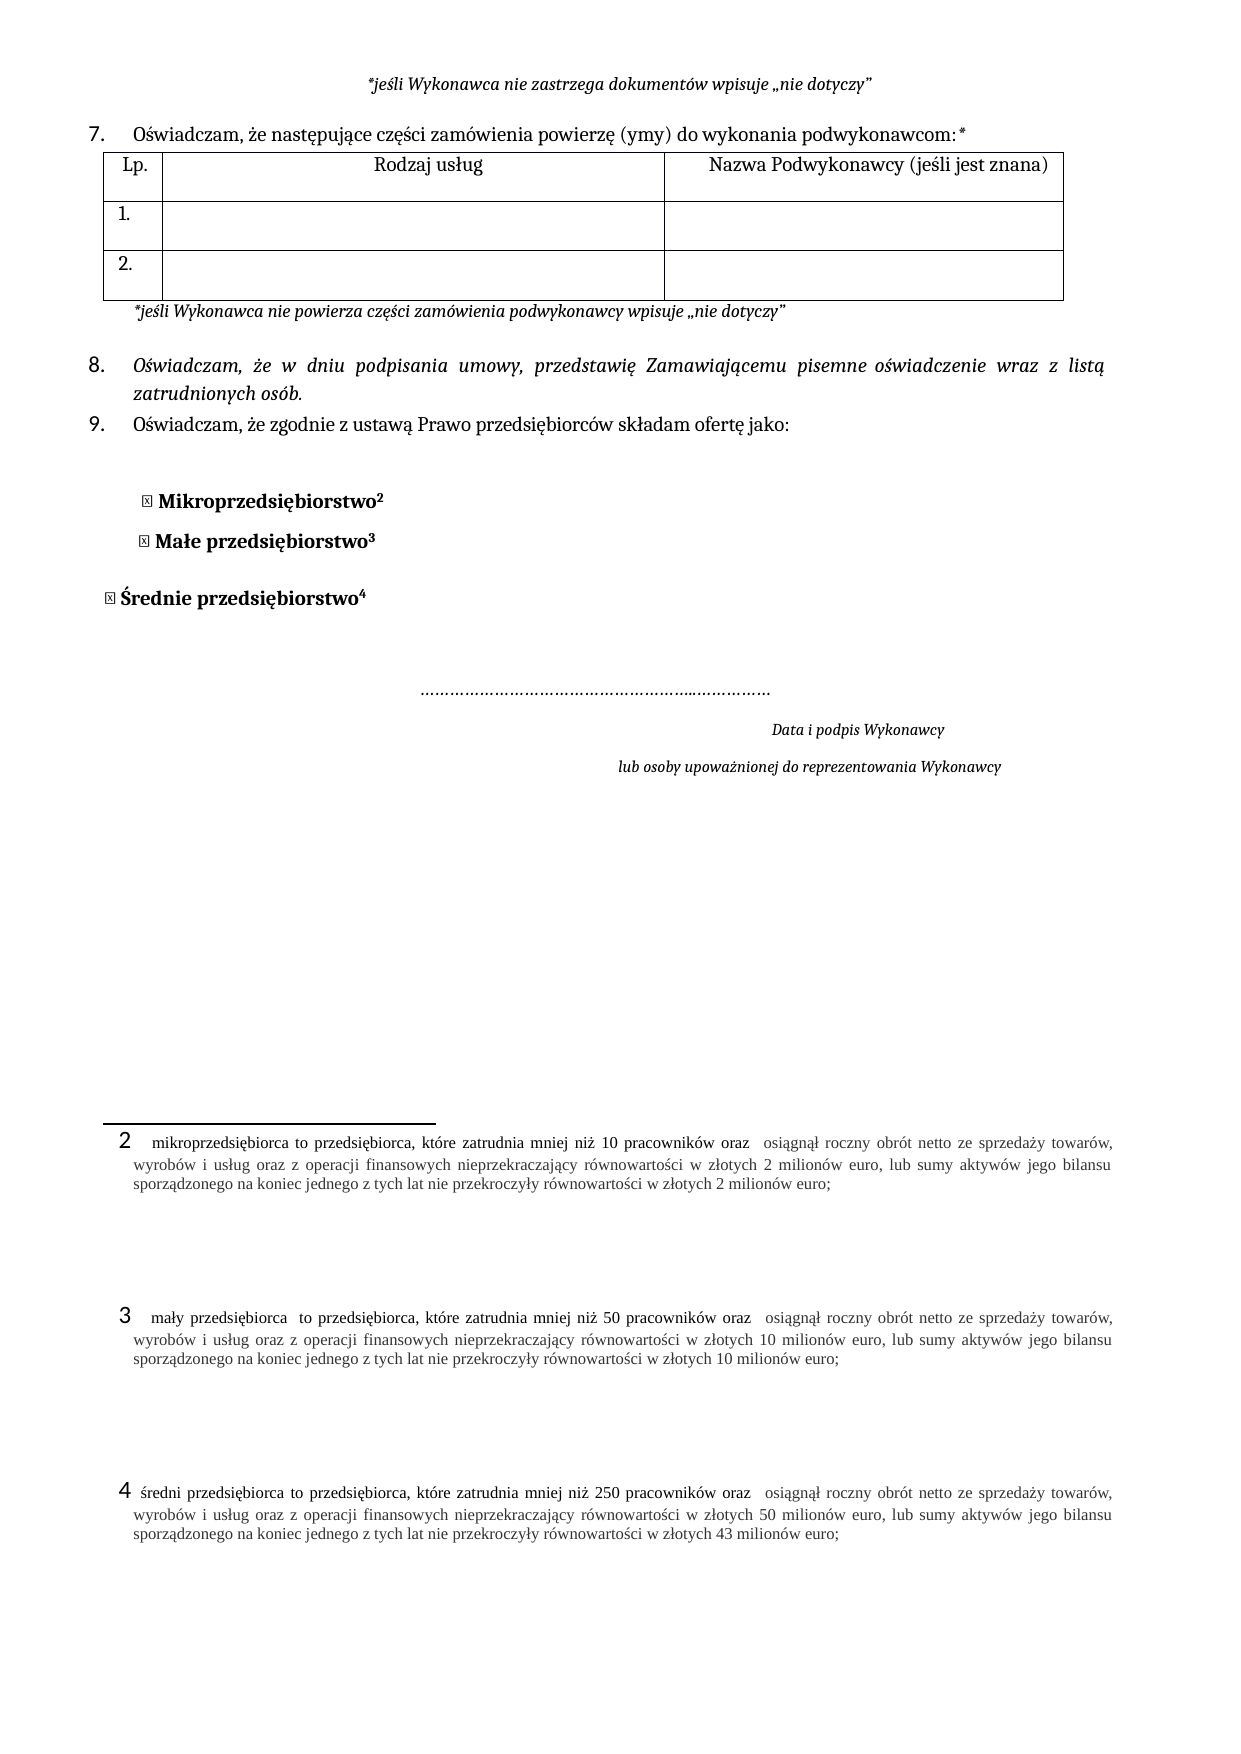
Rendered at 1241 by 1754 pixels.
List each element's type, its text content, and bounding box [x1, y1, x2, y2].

text średni przedsiębiorca to przedsiębiorca, które zatrudnia mniej niż 250 pracowników oraz osiągnął roczny obrót netto ze sprzedaży towarów, wyrobów i usług oraz z operacji finansowych nieprzekraczający równowartości w złotych 50 milionów euro, lub sumy aktywów jego bilansu sporządzonego na koniec jednego z tych lat nie przekroczyły równowartości w złotych 43 milionów euro; [118, 1474, 1113, 1543]
text mały przedsiębiorca to przedsiębiorca, które zatrudnia mniej niż 50 pracowników oraz osiągnął roczny obrót netto ze sprzedaży towarów, wyrobów i usług oraz z operacji finansowych nieprzekraczający równowartości w złotych 10 milionów euro, lub sumy aktywów jego bilansu sporządzonego na koniec jednego z tych lat nie przekroczyły równowartości w złotych 10 milionów euro; [118, 1299, 1113, 1368]
list Oświadczam, że zgodnie z ustawą Prawo przedsiębiorców składam ofertę jako: [88, 409, 1107, 438]
table_cell [665, 202, 1063, 250]
table_cell 2. [104, 251, 162, 300]
table_cell [163, 251, 664, 300]
list *jeśli Wykonawca nie zastrzega dokumentów wpisuje „nie dotyczy” [103, 74, 1107, 95]
text *jeśli Wykonawca nie powierza części zamówienia podwykonawcy wpisuje „nie dotyczy” [103, 301, 1107, 322]
table_header Nazwa Podwykonawcy (jeśli jest znana) [665, 153, 1063, 201]
table_header Rodzaj usług [163, 153, 664, 201]
table_cell [665, 251, 1063, 300]
text lub osoby upoważnionej do reprezentowania Wykonawcy [103, 757, 1107, 777]
list Oświadczam, że następujące części zamówienia powierzę (ymy) do wykonania podwykonawcom:* [88, 119, 1107, 147]
text  Średnie przedsiębiorstwo [103, 587, 1082, 611]
table_cell 1. [104, 202, 162, 250]
text ………………………………………………..…………… [103, 676, 1107, 700]
text Data i podpis Wykonawcy [103, 717, 1107, 741]
table_cell [163, 202, 664, 250]
table_header Lp. [104, 153, 162, 201]
text mikroprzedsiębiorca to przedsiębiorca, które zatrudnia mniej niż 10 pracowników oraz osiągnął roczny obrót netto ze sprzedaży towarów, wyrobów i usług oraz z operacji finansowych nieprzekraczający równowartości w złotych 2 milionów euro, lub sumy aktywów jego bilansu sporządzonego na koniec jednego z tych lat nie przekroczyły równowartości w złotych 2 milionów euro; [118, 1124, 1113, 1193]
list Oświadczam, że w dniu podpisania umowy, przedstawię Zamawiającemu pisemne oświadczenie wraz z listą zatrudnionych osób. [88, 351, 1107, 406]
text  Mikroprzedsiębiorstwo [141, 490, 1107, 514]
text  Małe przedsiębiorstwo [133, 530, 1082, 554]
